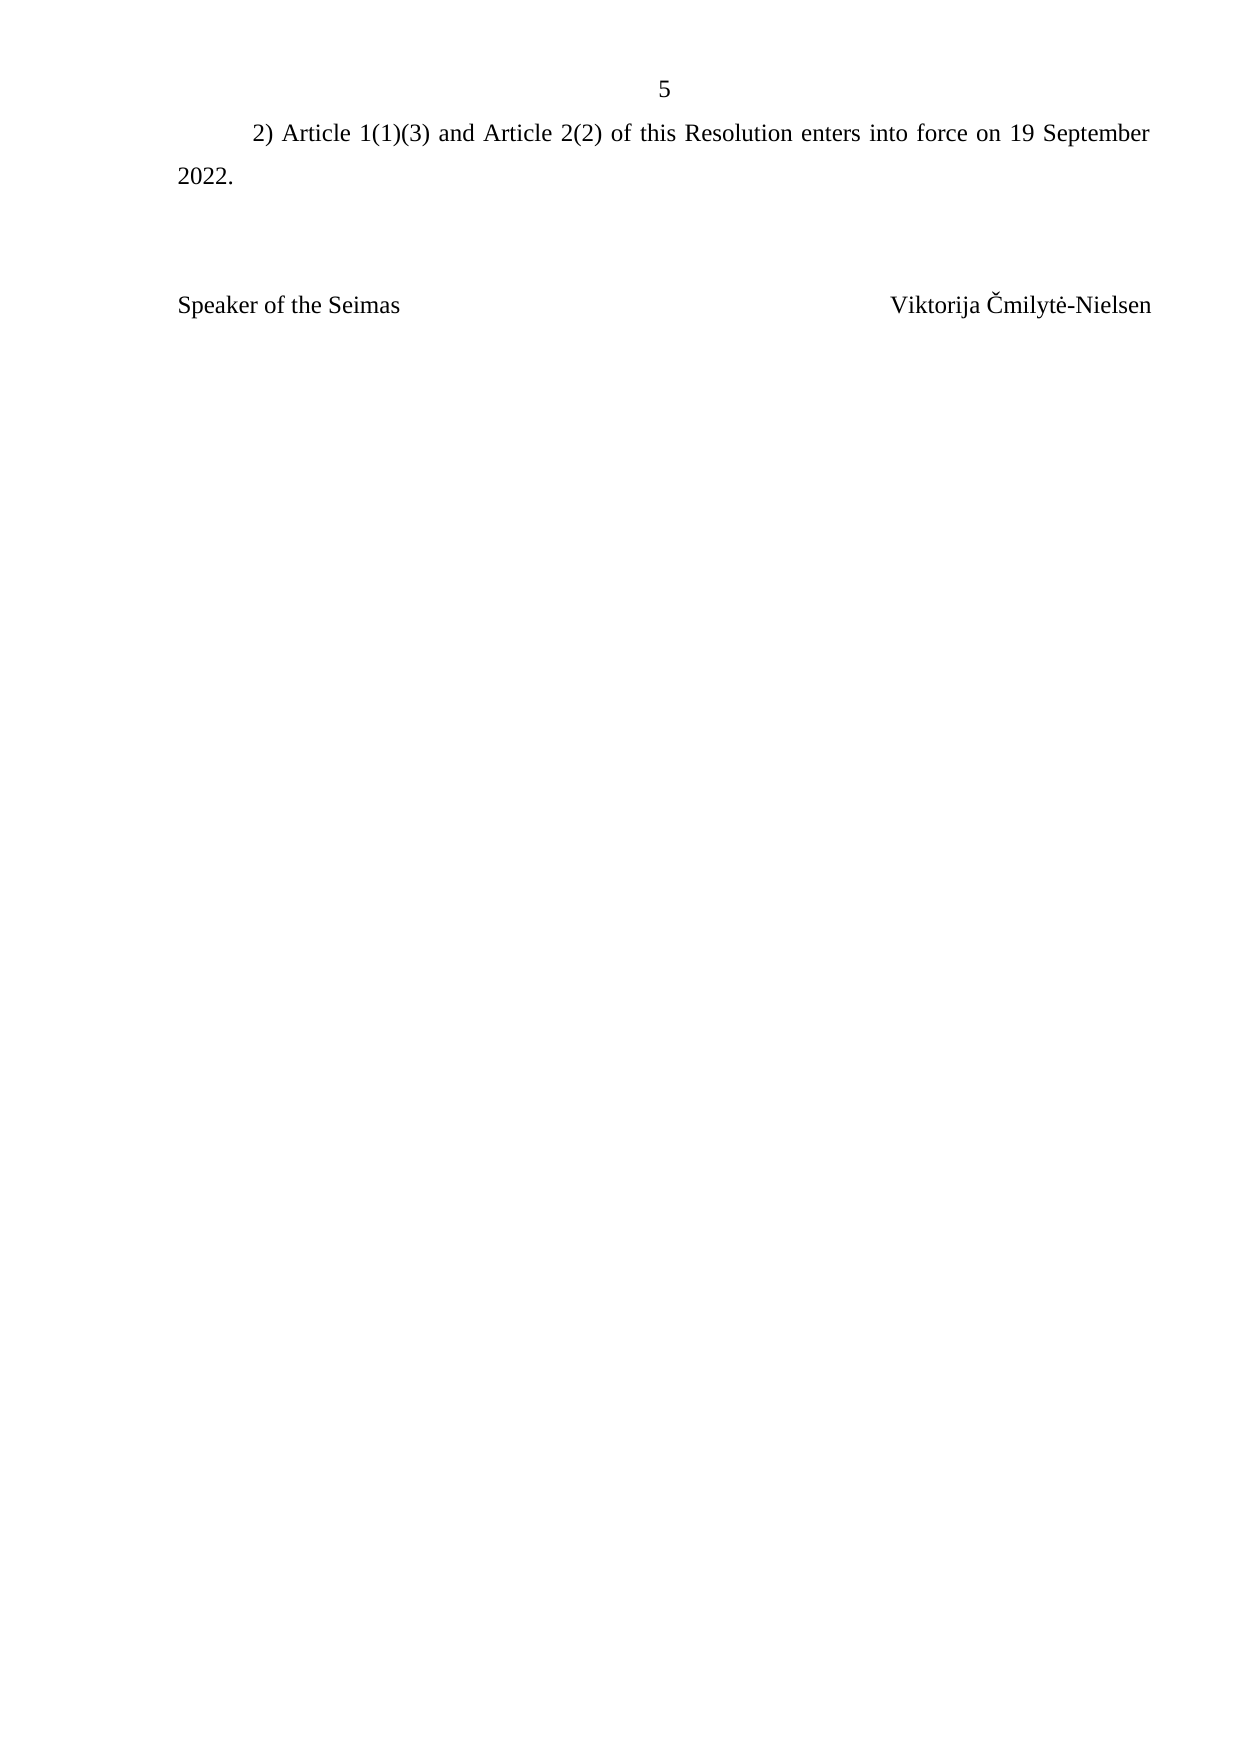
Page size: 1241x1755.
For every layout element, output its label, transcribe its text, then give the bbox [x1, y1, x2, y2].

text 2) Article 1(1)(3) and Article 2(2) of this Resolution enters into force on 19 September 2022. [177, 118, 1152, 190]
text Speaker of the Seimas Viktorija Čmilytė-Nielsen [177, 291, 1152, 319]
